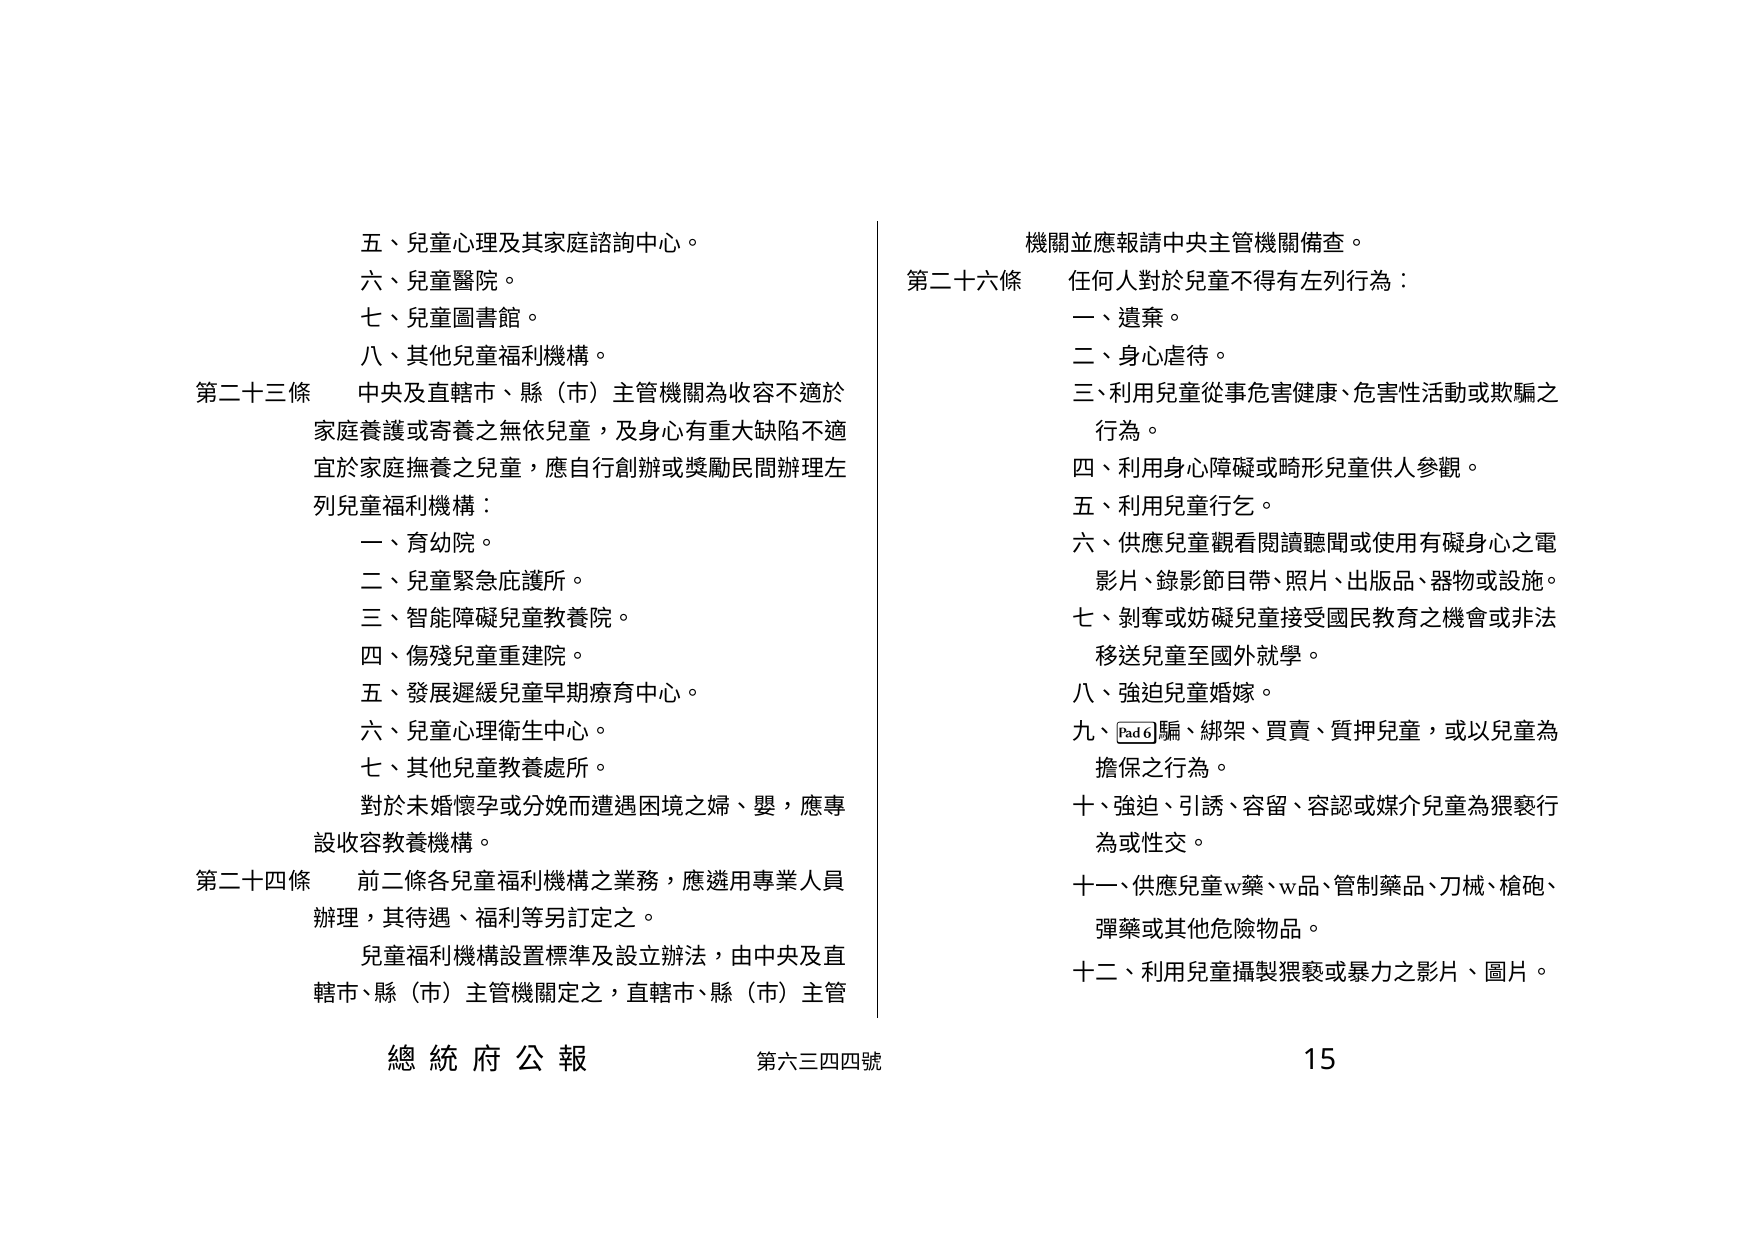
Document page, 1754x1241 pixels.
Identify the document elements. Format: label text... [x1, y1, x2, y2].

text 十一、供應兒童藥、品、管制藥品、刀械、槍砲、彈藥或其他危險物品。 [1072, 859, 1559, 947]
text 第二十四條 前二條各兒童福利機構之業務，應遴用專業人員辦理，其待遇、福利等另訂定之。 [195, 859, 847, 934]
text 五、利用兒童行乞。 [1072, 484, 1559, 522]
text 六、供應兒童觀看閱讀聽聞或使用有礙身心之電影片、錄影節目帶、照片、出版品、器物或設施。 [1072, 522, 1559, 597]
text 九、騙、綁架、買賣、質押兒童，或以兒童為擔保之行為。 [1072, 709, 1559, 784]
text 十二、利用兒童攝製猥褻或暴力之影片、圖片。 [1072, 947, 1559, 988]
text 三、利用兒童從事危害健康、危害性活動或欺騙之行為。 [1072, 372, 1559, 447]
text 六、兒童醫院。 [360, 259, 847, 297]
text 兒童福利機構設置標準及設立辦法，由中央及直轄巿、縣（巿）主管機關定之，直轄巿、縣（巿）主管 [313, 934, 847, 1009]
text 機關並應報請中央主管機關備查。 [1025, 222, 1559, 259]
text 四、利用身心障礙或畸形兒童供人參觀。 [1072, 447, 1559, 484]
text 八、其他兒童福利機構。 [360, 334, 847, 372]
text 一、遺棄。 [1072, 297, 1559, 334]
text 十、強迫、引誘、容留、容認或媒介兒童為猥褻行為或性交。 [1072, 784, 1559, 859]
text 七、剝奪或妨礙兒童接受國民教育之機會或非法移送兒童至國外就學。 [1072, 597, 1559, 672]
text 七、其他兒童教養處所。 [360, 747, 847, 784]
text 第二十六條 任何人對於兒童不得有左列行為︰ [907, 259, 1559, 297]
text 八、強迫兒童婚嫁。 [1072, 672, 1559, 709]
text 一、育幼院。 [360, 522, 847, 559]
text 六、兒童心理衛生中心。 [360, 709, 847, 747]
text 第二十三條 中央及直轄巿、縣（巿）主管機關為收容不適於家庭養護或寄養之無依兒童，及身心有重大缺陷不適宜於家庭撫養之兒童，應自行創辦或獎勵民間辦理左列兒童福利機構︰ [195, 372, 847, 522]
text 對於未婚懷孕或分娩而遭遇困境之婦、嬰，應專設收容教養機構。 [313, 784, 847, 859]
text 五、兒童心理及其家庭諮詢中心。 [360, 222, 847, 259]
text 二、身心虐待。 [1072, 334, 1559, 372]
text 五、發展遲緩兒童早期療育中心。 [360, 672, 847, 709]
text 三、智能障礙兒童教養院。 [360, 597, 847, 634]
text 二、兒童緊急庇護所。 [360, 559, 847, 597]
text 七、兒童圖書館。 [360, 297, 847, 334]
text 四、傷殘兒童重建院。 [360, 634, 847, 672]
